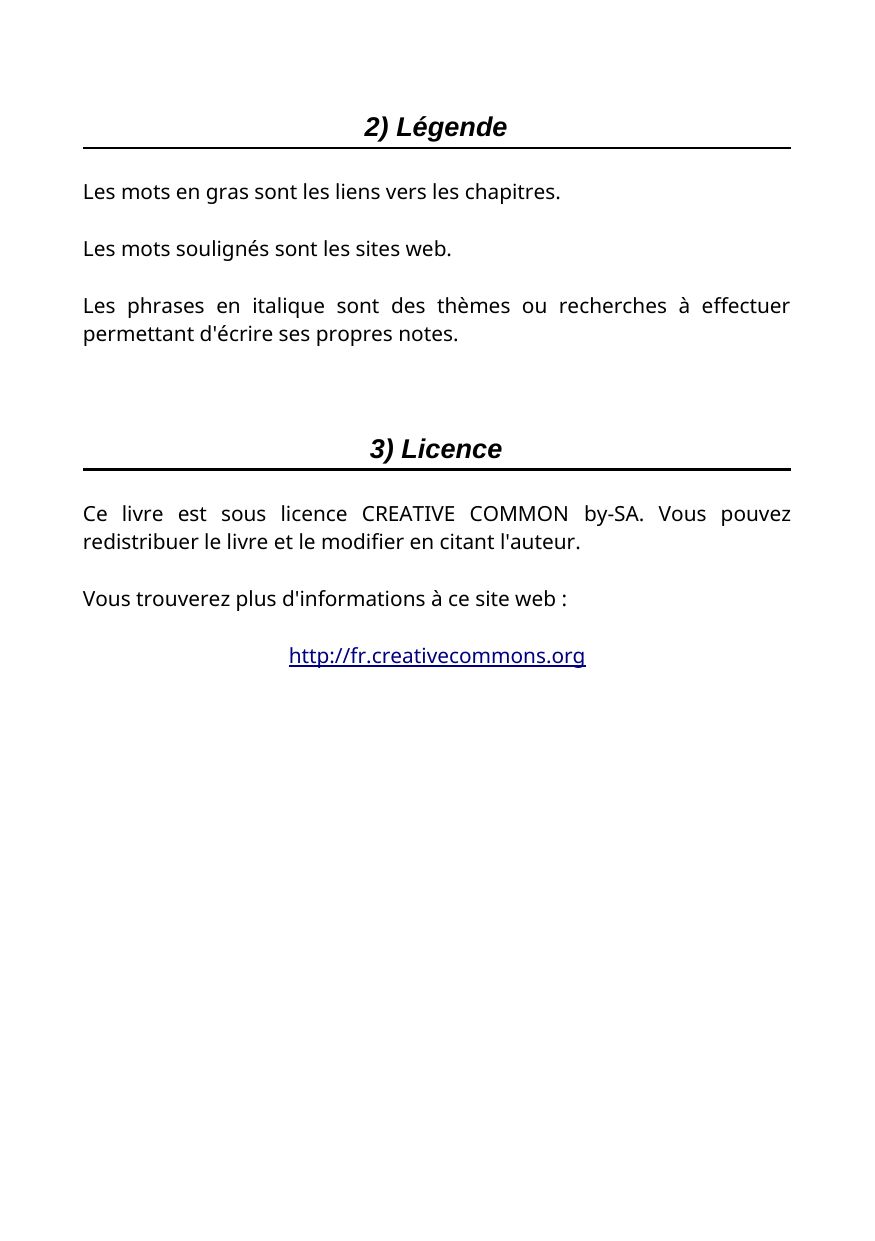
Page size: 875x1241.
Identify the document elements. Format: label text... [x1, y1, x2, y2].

text Vous trouverez plus d'informations à ce site web : [83, 584, 791, 613]
text Les mots en gras sont les liens vers les chapitres. [83, 177, 791, 206]
text http://fr.creativecommons.org [83, 641, 791, 669]
text Ce livre est sous licence CREATIVE COMMON by-SA. Vous pouvez redistribuer le livre et le modifier en citant l'auteur. [83, 499, 791, 556]
text Les mots soulignés sont les sites web. [83, 234, 791, 262]
text Les phrases en italique sont des thèmes ou recherches à effectuer permettant d'écrire ses propres notes. [83, 291, 791, 348]
subtitle Légende [83, 107, 791, 147]
subtitle Licence [83, 429, 791, 468]
